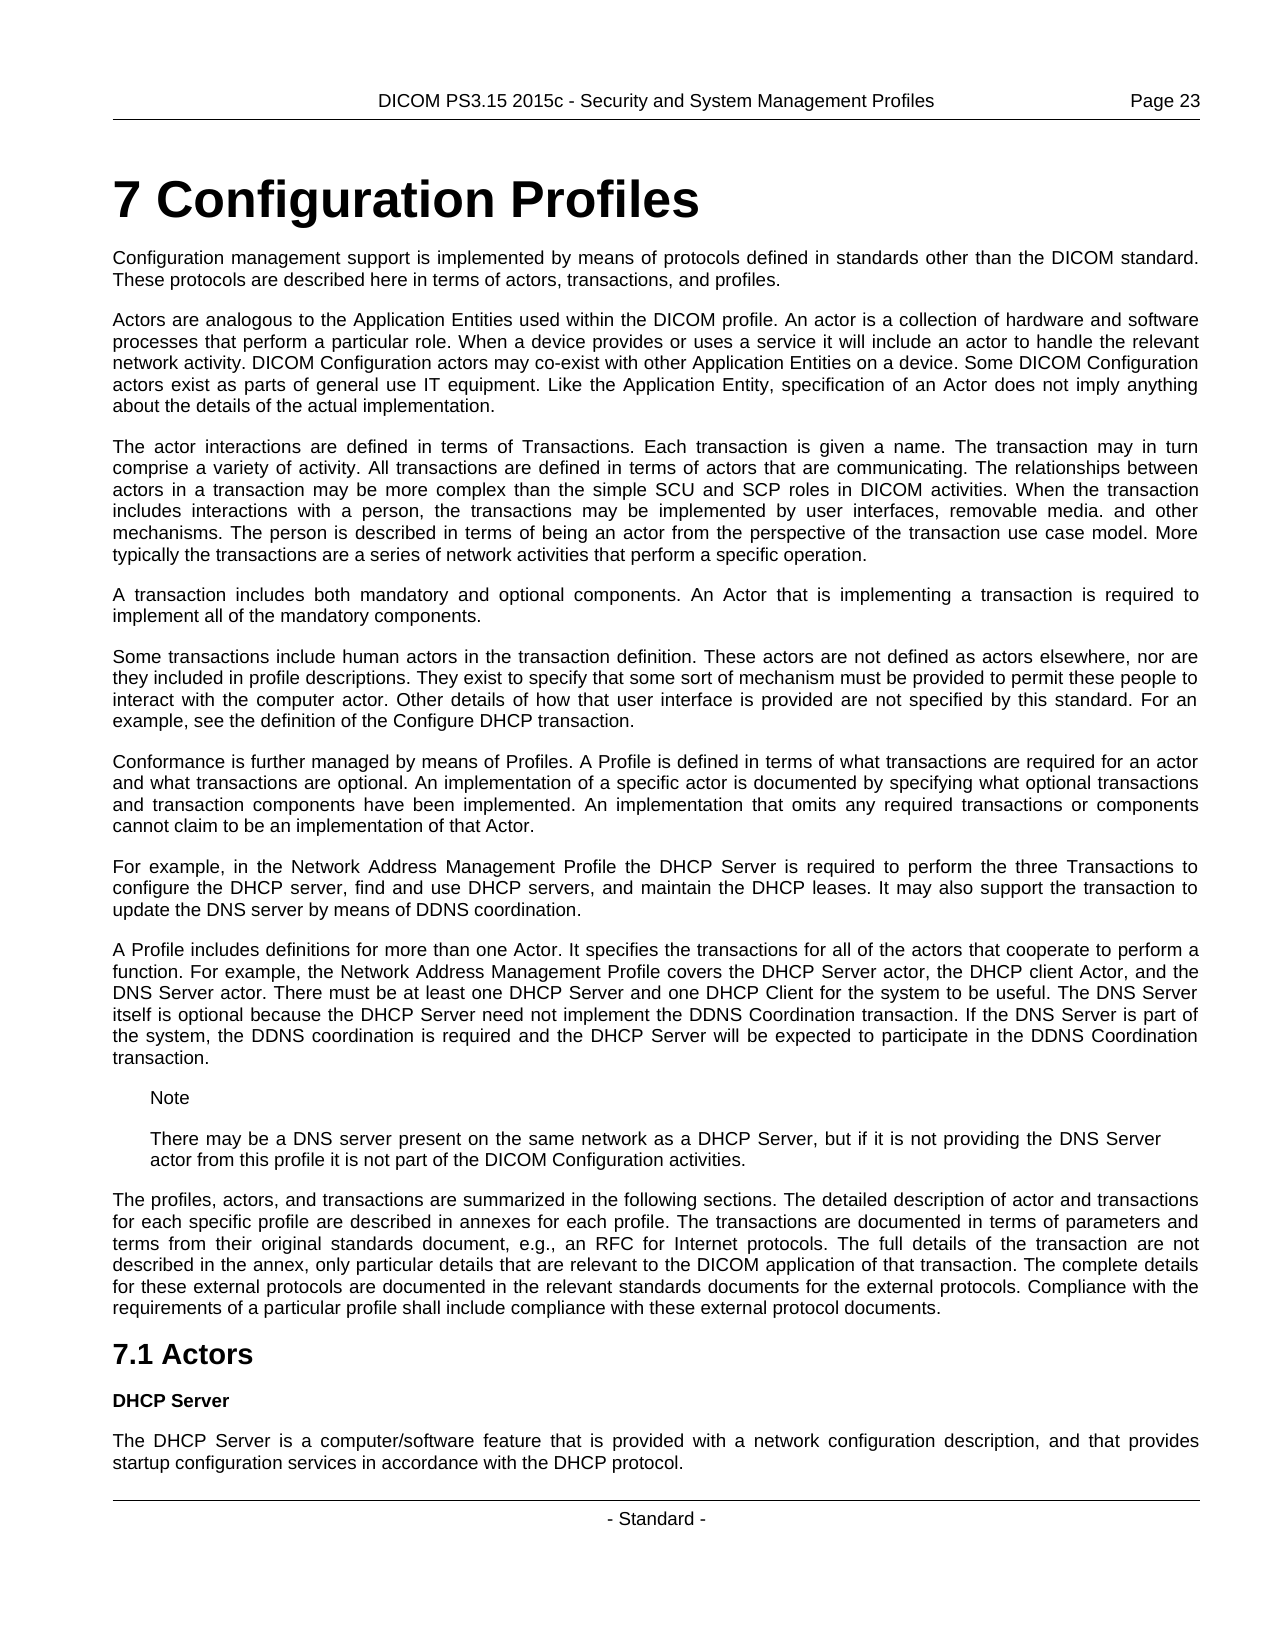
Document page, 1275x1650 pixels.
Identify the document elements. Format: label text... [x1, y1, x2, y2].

text For example, in the Network Address Management Profile the DHCP Server is required to perform the three Transactions to configure the DHCP server, find and use DHCP servers, and maintain the DHCP leases. It may also support the transaction to update the DNS server by means of DDNS coordination. [112, 856, 1200, 920]
text The DHCP Server is a computer/software feature that is provided with a network configuration description, and that provides startup configuration services in accordance with the DHCP protocol. [112, 1430, 1200, 1473]
text The actor interactions are defined in terms of Transactions. Each transaction is given a name. The transaction may in turn comprise a variety of activity. All transactions are defined in terms of actors that are communicating. The relationships between actors in a transaction may be more complex than the simple SCU and SCP roles in DICOM activities. When the transaction includes interactions with a person, the transactions may be implemented by user interfaces, removable media. and other mechanisms. The person is described in terms of being an actor from the perspective of the transaction use case model. More typically the transactions are a series of network activities that perform a specific operation. [112, 436, 1200, 565]
text DHCP Server [112, 1390, 1200, 1411]
text The profiles, actors, and transactions are summarized in the following sections. The detailed description of actor and transactions for each specific profile are described in annexes for each profile. The transactions are documented in terms of parameters and terms from their original standards document, e.g., an RFC for Internet protocols. The full details of the transaction are not described in the annex, only particular details that are relevant to the DICOM application of that transaction. The complete details for these external protocols are documented in the relevant standards documents for the external protocols. Compliance with the requirements of a particular profile shall include compliance with these external protocol documents. [112, 1189, 1200, 1319]
text Some transactions include human actors in the transaction definition. These actors are not defined as actors elsewhere, nor are they included in profile descriptions. They exist to specify that some sort of mechanism must be provided to permit these people to interact with the computer actor. Other details of how that user interface is provided are not specified by this standard. For an example, see the definition of the Configure DHCP transaction. [112, 646, 1200, 732]
text A transaction includes both mandatory and optional components. An Actor that is implementing a transaction is required to implement all of the mandatory components. [112, 584, 1200, 627]
text Actors are analogous to the Application Entities used within the DICOM profile. An actor is a collection of hardware and software processes that perform a particular role. When a device provides or uses a service it will include an actor to handle the relevant network activity. DICOM Configuration actors may co-exist with other Application Entities on a device. Some DICOM Configuration actors exist as parts of general use IT equipment. Like the Application Entity, specification of an Actor does not imply anything about the details of the actual implementation. [112, 309, 1200, 417]
text Conformance is further managed by means of Profiles. A Profile is defined in terms of what transactions are required for an actor and what transactions are optional. An implementation of a specific actor is documented by specifying what optional transactions and transaction components have been implemented. An implementation that omits any required transactions or components cannot claim to be an implementation of that Actor. [112, 751, 1200, 837]
text There may be a DNS server present on the same network as a DHCP Server, but if it is not providing the DNS Server actor from this profile it is not part of the DICOM Configuration activities. [150, 1127, 1162, 1171]
text A Profile includes definitions for more than one Actor. It specifies the transactions for all of the actors that cooperate to perform a function. For example, the Network Address Management Profile covers the DHCP Server actor, the DHCP client Actor, and the DNS Server actor. There must be at least one DHCP Server and one DHCP Client for the system to be useful. The DNS Server itself is optional because the DHCP Server need not implement the DDNS Coordination transaction. If the DNS Server is part of the system, the DDNS coordination is required and the DHCP Server will be expected to participate in the DDNS Coordination transaction. [112, 939, 1200, 1068]
text 7.1 Actors [112, 1337, 1200, 1371]
text Configuration management support is implemented by means of protocols defined in standards other than the DICOM standard. These protocols are described here in terms of actors, transactions, and profiles. [112, 247, 1200, 290]
text Note [150, 1087, 1162, 1109]
text 7 Configuration Profiles [112, 169, 1200, 228]
